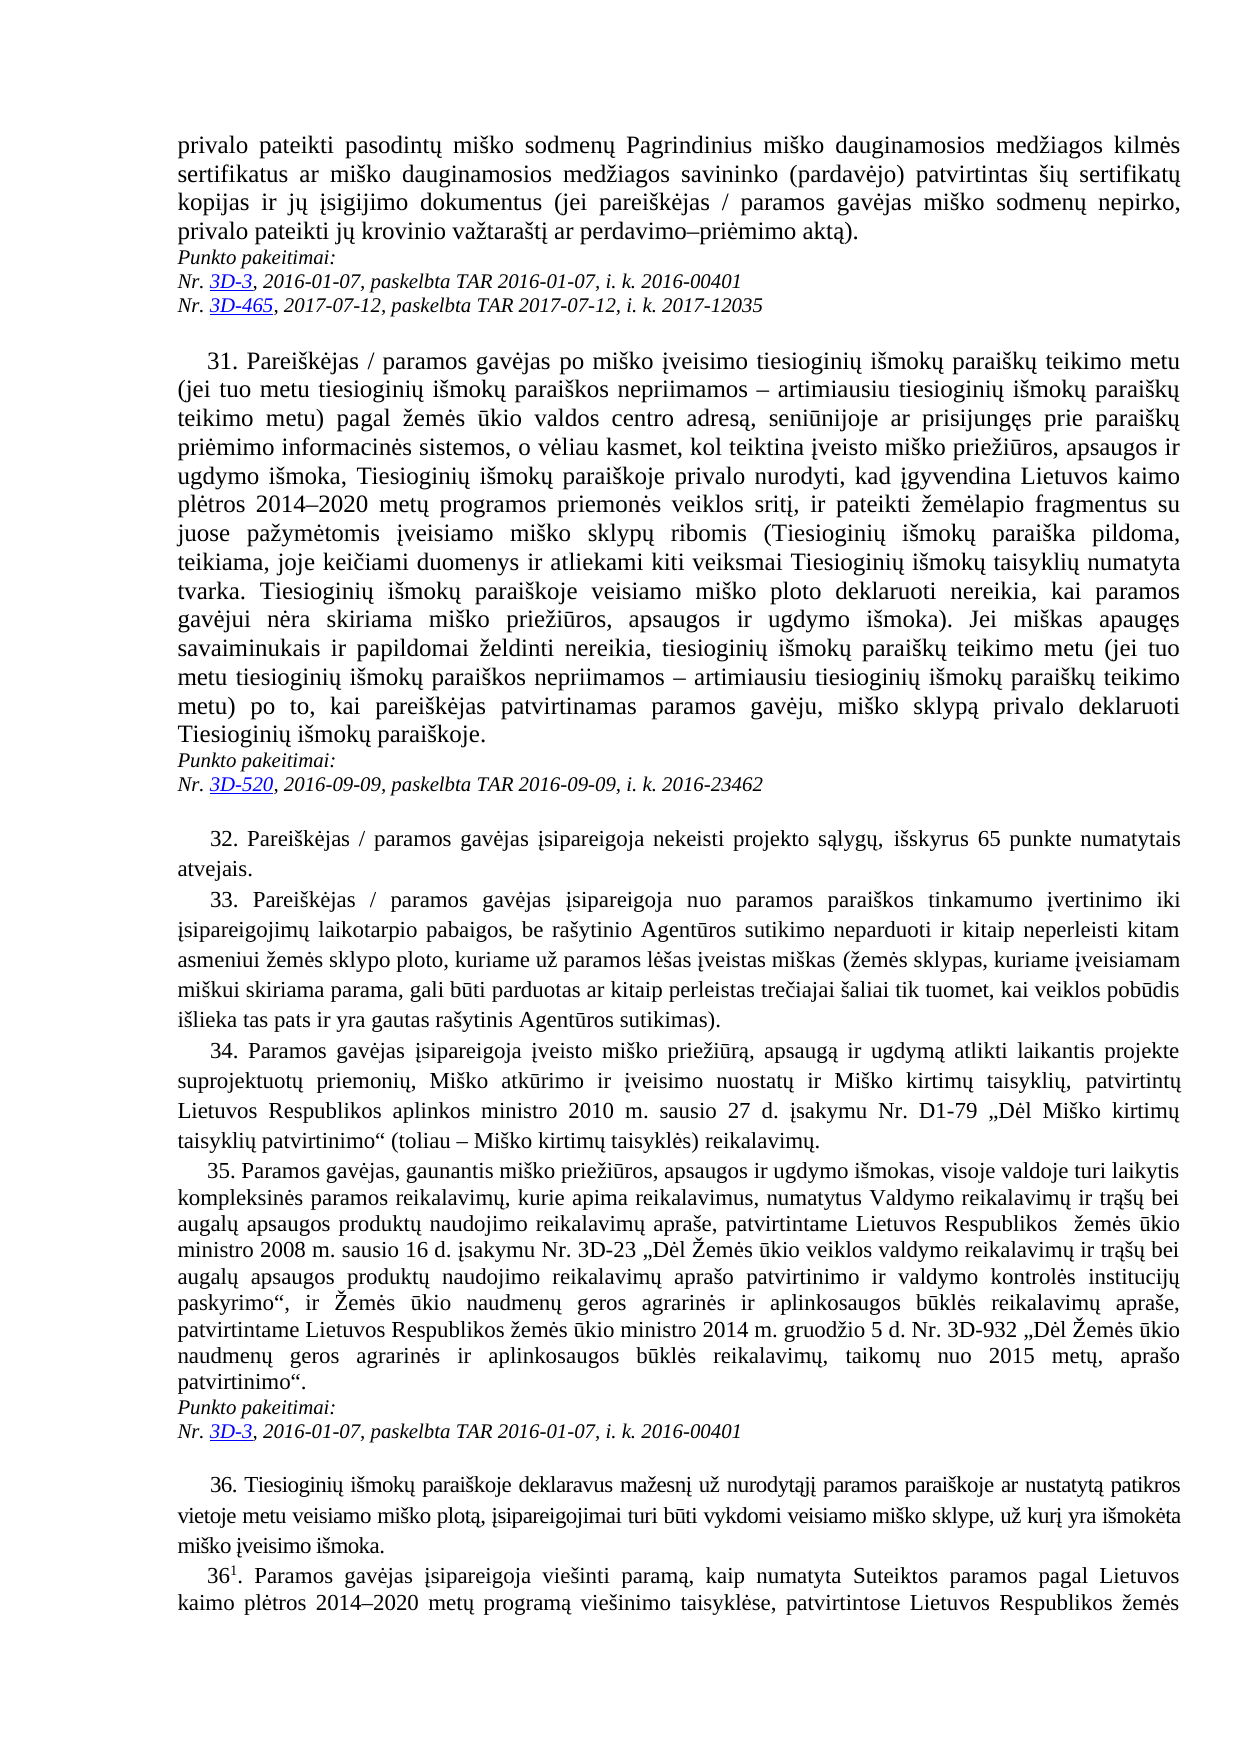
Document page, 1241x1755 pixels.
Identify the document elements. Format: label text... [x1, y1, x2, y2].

text 36. Tiesioginių išmokų paraiškoje deklaravus mažesnį už nurodytąjį paramos paraiškoje ar nustatytą patikros vietoje metu veisiamo miško plotą, įsipareigojimai turi būti vykdomi veisiamo miško sklype, už kurį yra išmokėta miško įveisimo išmoka. [177, 1472, 1181, 1558]
text Punkto pakeitimai: [177, 245, 1181, 269]
text 32. Pareiškėjas / paramos gavėjas įsipareigoja nekeisti projekto sąlygų, išskyrus 65 punkte numatytais atvejais. [177, 825, 1181, 882]
text Nr. 3D-465, 2017-07-12, paskelbta TAR 2017-07-12, i. k. 2017-12035 [177, 293, 1181, 317]
text 31. Pareiškėjas / paramos gavėjas po miško įveisimo tiesioginių išmokų paraiškų teikimo metu (jei tuo metu tiesioginių išmokų paraiškos nepriimamos – artimiausiu tiesioginių išmokų paraiškų teikimo metu) pagal žemės ūkio valdos centro adresą, seniūnijoje ar prisijungęs prie paraiškų priėmimo informacinės sistemos, o vėliau kasmet, kol teiktina įveisto miško priežiūros, apsaugos ir ugdymo išmoka, Tiesioginių išmokų paraiškoje privalo nurodyti, kad įgyvendina Lietuvos kaimo plėtros 2014–2020 metų programos priemonės veiklos sritį, ir pateikti žemėlapio fragmentus su juose pažymėtomis įveisiamo miško sklypų ribomis (Tiesioginių išmokų paraiška pildoma, teikiama, joje keičiami duomenys ir atliekami kiti veiksmai Tiesioginių išmokų taisyklių numatyta tvarka. Tiesioginių išmokų paraiškoje veisiamo miško ploto deklaruoti nereikia, kai paramos gavėjui nėra skiriama miško priežiūros, apsaugos ir ugdymo išmoka). Jei miškas apaugęs savaiminukais ir papildomai želdinti nereikia, tiesioginių išmokų paraiškų teikimo metu (jei tuo metu tiesioginių išmokų paraiškos nepriimamos – artimiausiu tiesioginių išmokų paraiškų teikimo metu) po to, kai pareiškėjas patvirtinamas paramos gavėju, miško sklypą privalo deklaruoti Tiesioginių išmokų paraiškoje. [177, 346, 1181, 748]
text Nr. 3D-3, 2016-01-07, paskelbta TAR 2016-01-07, i. k. 2016-00401 [177, 1419, 1181, 1443]
text Punkto pakeitimai: [177, 748, 1181, 772]
text Punkto pakeitimai: [177, 1395, 1181, 1419]
text 33. Pareiškėjas / paramos gavėjas įsipareigoja nuo paramos paraiškos tinkamumo įvertinimo iki įsipareigojimų laikotarpio pabaigos, be rašytinio Agentūros sutikimo neparduoti ir kitaip neperleisti kitam asmeniui žemės sklypo ploto, kuriame už paramos lėšas įveistas miškas (žemės sklypas, kuriame įveisiamam miškui skiriama parama, gali būti parduotas ar kitaip perleistas trečiajai šaliai tik tuomet, kai veiklos pobūdis išlieka tas pats ir yra gautas rašytinis Agentūros sutikimas). [177, 886, 1181, 1033]
text Nr. 3D-3, 2016-01-07, paskelbta TAR 2016-01-07, i. k. 2016-00401 [177, 269, 1181, 293]
text 361. Paramos gavėjas įsipareigoja viešinti paramą, kaip numatyta Suteiktos paramos pagal Lietuvos kaimo plėtros 2014–2020 metų programą viešinimo taisyklėse, patvirtintose Lietuvos Respublikos žemės [177, 1562, 1181, 1615]
text 34. Paramos gavėjas įsipareigoja įveisto miško priežiūrą, apsaugą ir ugdymą atlikti laikantis projekte suprojektuotų priemonių, Miško atkūrimo ir įveisimo nuostatų ir Miško kirtimų taisyklių, patvirtintų Lietuvos Respublikos aplinkos ministro 2010 m. sausio 27 d. įsakymu Nr. D1-79 „Dėl Miško kirtimų taisyklių patvirtinimo“ (toliau – Miško kirtimų taisyklės) reikalavimų. [177, 1037, 1181, 1154]
text 35. Paramos gavėjas, gaunantis miško priežiūros, apsaugos ir ugdymo išmokas, visoje valdoje turi laikytis kompleksinės paramos reikalavimų, kurie apima reikalavimus, numatytus Valdymo reikalavimų ir trąšų bei augalų apsaugos produktų naudojimo reikalavimų apraše, patvirtintame Lietuvos Respublikos žemės ūkio ministro 2008 m. sausio 16 d. įsakymu Nr. 3D-23 „Dėl Žemės ūkio veiklos valdymo reikalavimų ir trąšų bei augalų apsaugos produktų naudojimo reikalavimų aprašo patvirtinimo ir valdymo kontrolės institucijų paskyrimo“, ir Žemės ūkio naudmenų geros agrarinės ir aplinkosaugos būklės reikalavimų apraše, patvirtintame Lietuvos Respublikos žemės ūkio ministro 2014 m. gruodžio 5 d. Nr. 3D-932 „Dėl Žemės ūkio naudmenų geros agrarinės ir aplinkosaugos būklės reikalavimų, taikomų nuo 2015 metų, aprašo patvirtinimo“. [177, 1157, 1181, 1395]
text Nr. 3D-520, 2016-09-09, paskelbta TAR 2016-09-09, i. k. 2016-23462 [177, 772, 1181, 796]
text privalo pateikti pasodintų miško sodmenų Pagrindinius miško dauginamosios medžiagos kilmės sertifikatus ar miško dauginamosios medžiagos savininko (pardavėjo) patvirtintas šių sertifikatų kopijas ir jų įsigijimo dokumentus (jei pareiškėjas / paramos gavėjas miško sodmenų nepirko, privalo pateikti jų krovinio važtaraštį ar perdavimo–priėmimo aktą). [177, 130, 1181, 245]
